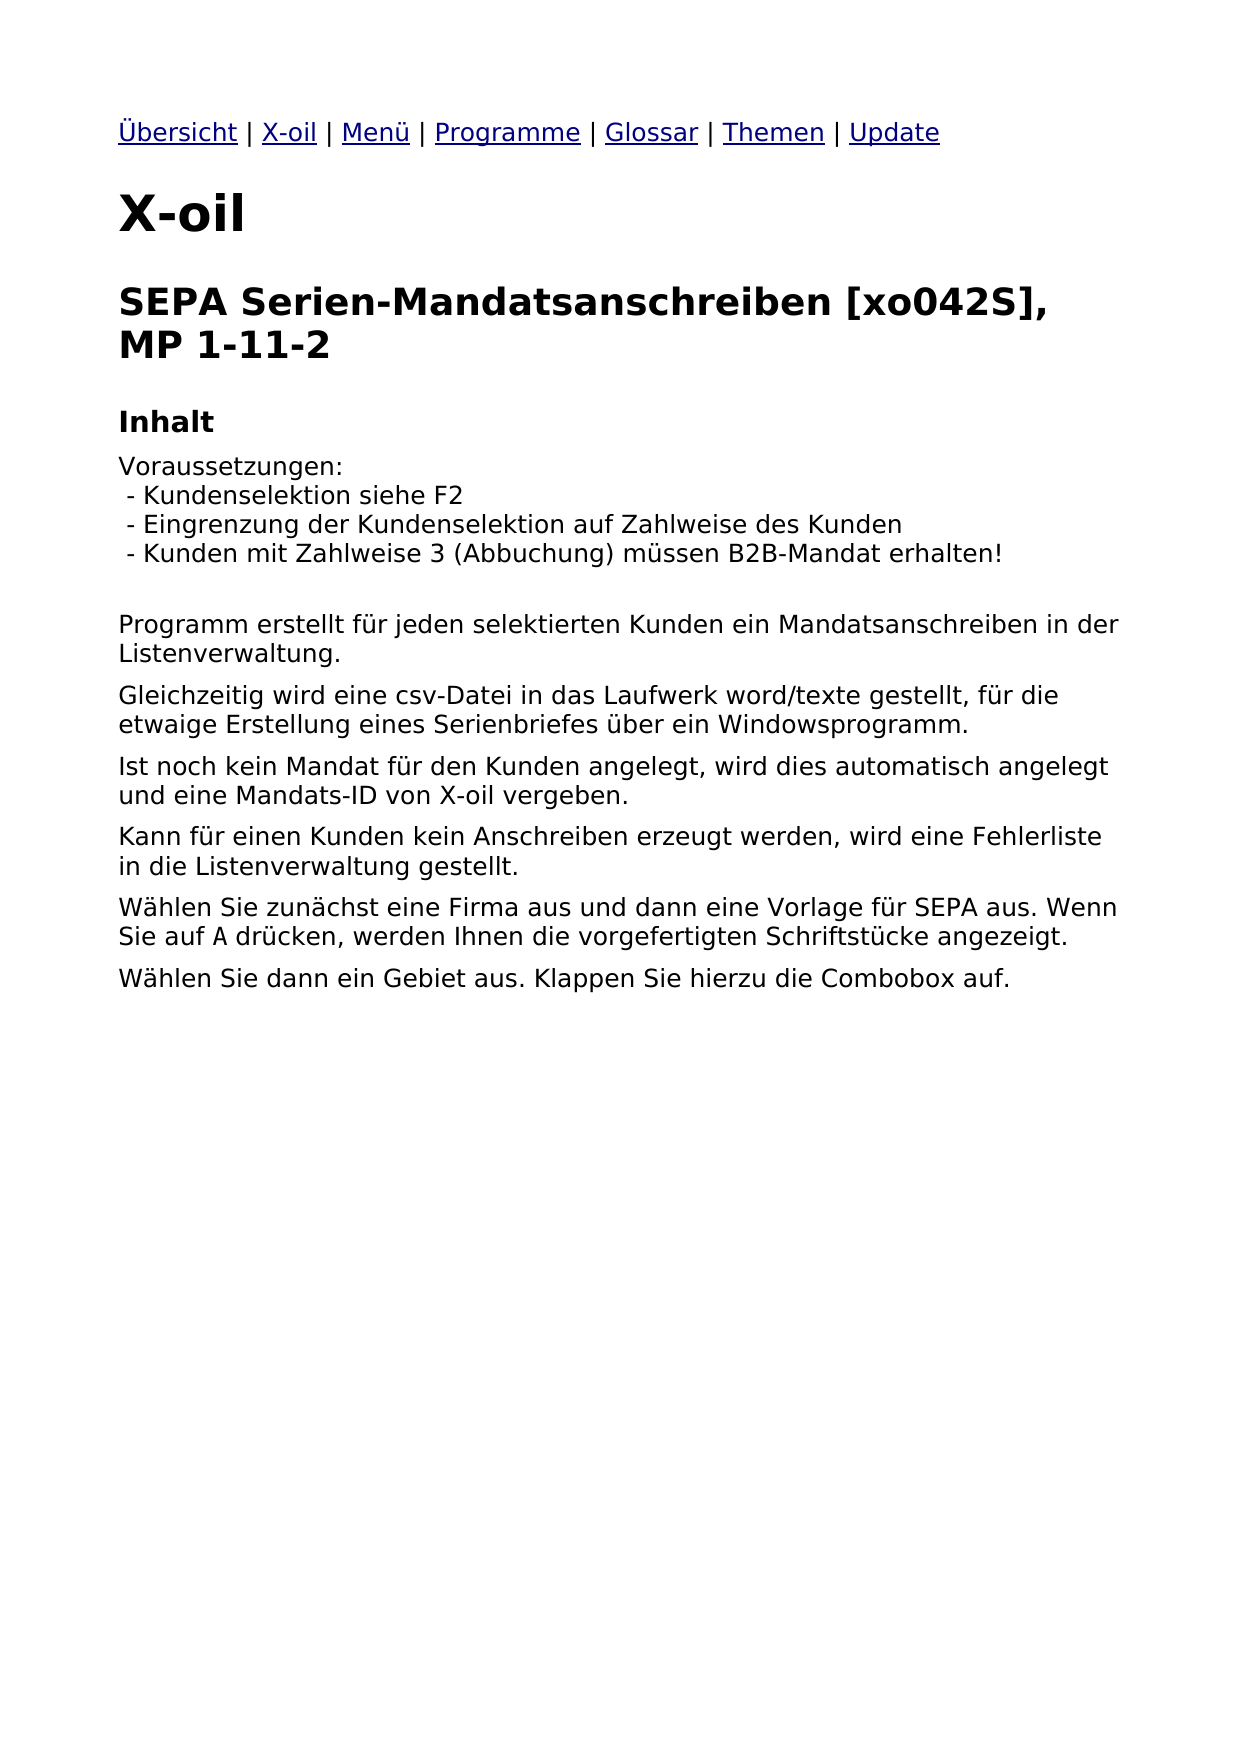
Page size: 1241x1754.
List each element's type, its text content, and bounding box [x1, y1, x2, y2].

text Programm erstellt für jeden selektierten Kunden ein Mandatsanschreiben in der Listenverwaltung. [118, 610, 1122, 668]
text Voraussetzungen: - Kundenselektion siehe F2 - Eingrenzung der Kundenselektion auf Zahlweise des Kunden - Kunden mit Zahlweise 3 (Abbuchung) müssen B2B-Mandat erhalten! [118, 452, 1122, 598]
text Übersicht | X-oil | Menü | Programme | Glossar | Themen | Update [118, 118, 1122, 147]
text Kann für einen Kunden kein Anschreiben erzeugt werden, wird eine Fehlerliste in die Listenverwaltung gestellt. [118, 823, 1122, 881]
subtitle Inhalt [118, 405, 1122, 439]
text Wählen Sie dann ein Gebiet aus. Klappen Sie hierzu die Combobox auf. [118, 964, 1122, 993]
text Ist noch kein Mandat für den Kunden angelegt, wird dies automatisch angelegt und eine Mandats-ID von X-oil vergeben. [118, 752, 1122, 810]
subtitle SEPA Serien-Mandatsanschreiben [xo042S], MP 1-11-2 [118, 281, 1122, 368]
text Wählen Sie zunächst eine Firma aus und dann eine Vorlage für SEPA aus. Wenn Sie auf A drücken, werden Ihnen die vorgefertigten Schriftstücke angezeigt. [118, 893, 1122, 952]
text Gleichzeitig wird eine csv-Datei in das Laufwerk word/texte gestellt, für die etwaige Erstellung eines Serienbriefes über ein Windowsprogramm. [118, 681, 1122, 739]
subtitle X-oil [118, 185, 1122, 243]
